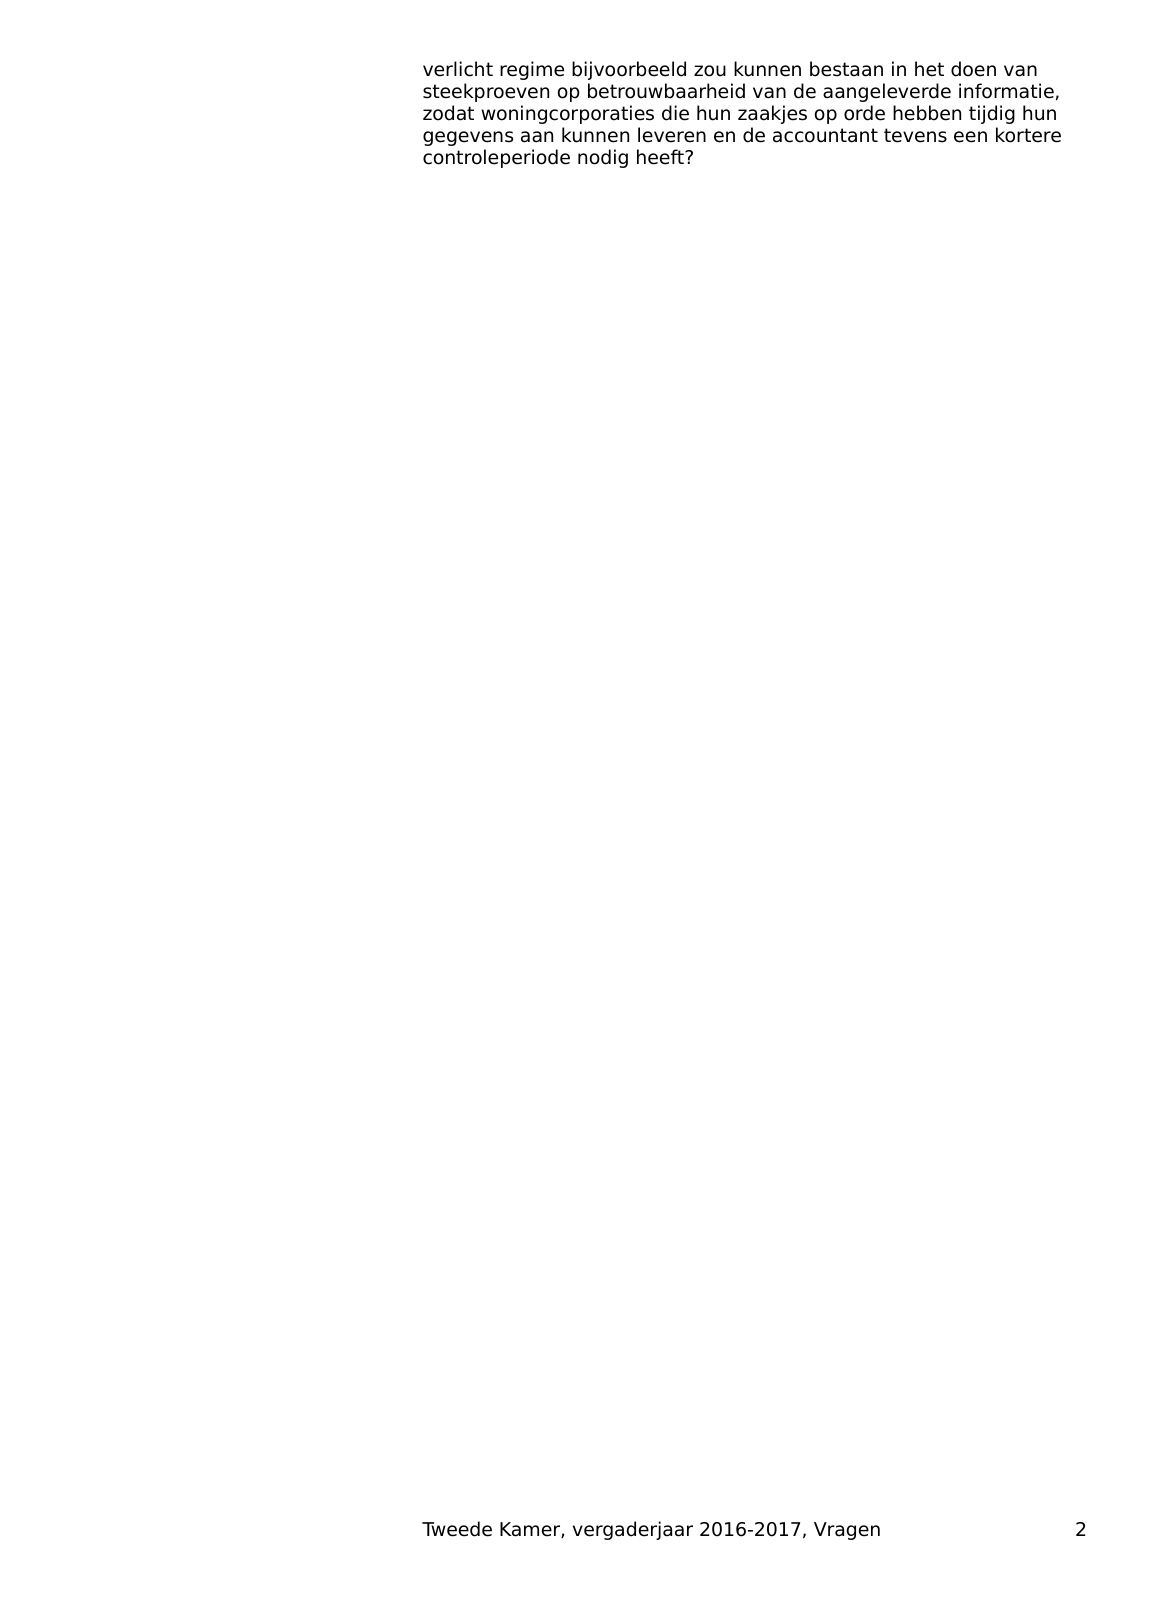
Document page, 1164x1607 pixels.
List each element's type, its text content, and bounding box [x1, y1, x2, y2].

text verlicht regime bijvoorbeeld zou kunnen bestaan in het doen van steekproeven op betrouwbaarheid van de aangeleverde informatie, zodat woningcorporaties die hun zaakjes op orde hebben tijdig hun gegevens aan kunnen leveren en de accountant tevens een kortere controleperiode nodig heeft? [422, 59, 1087, 169]
